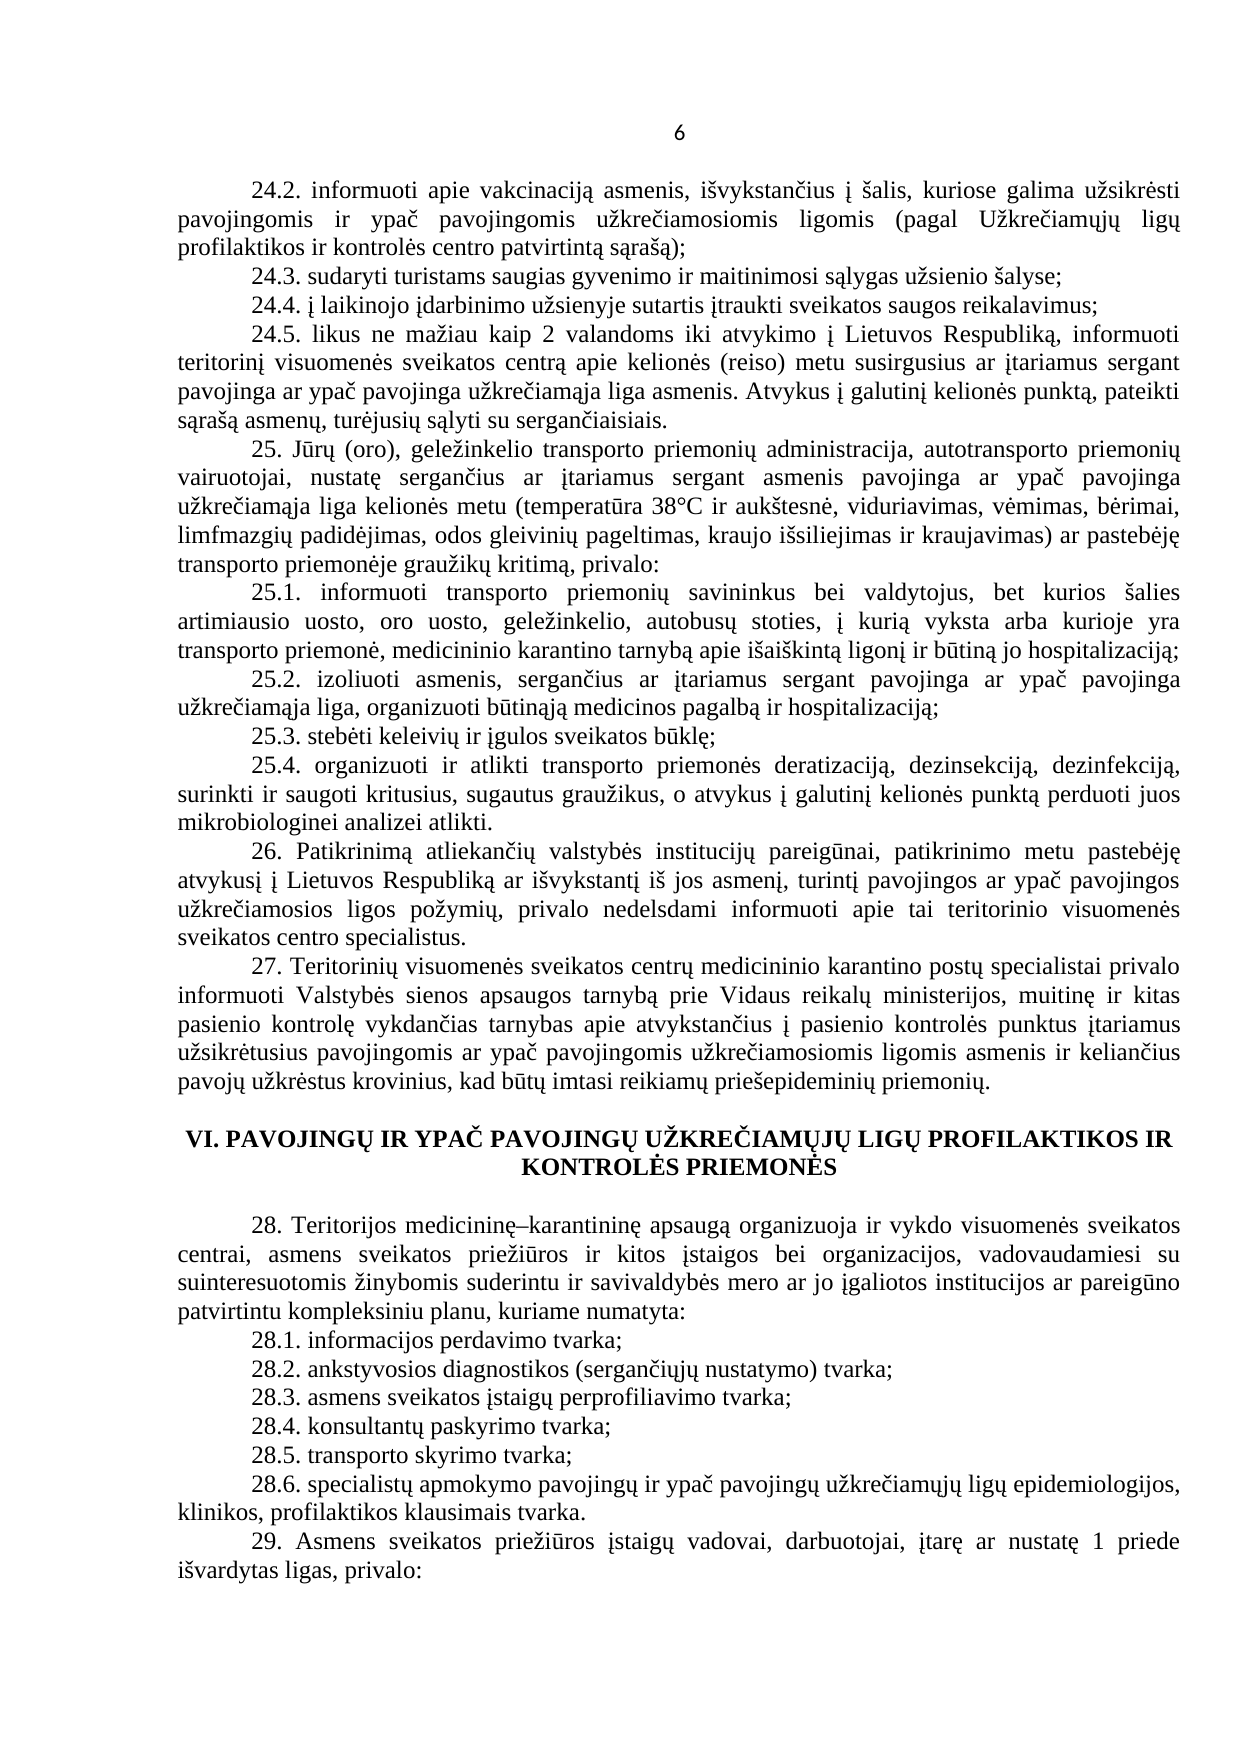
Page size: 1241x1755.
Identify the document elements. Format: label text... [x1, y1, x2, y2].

text 28.6. specialistų apmokymo pavojingų ir ypač pavojingų užkrečiamųjų ligų epidemiologijos, klinikos, profilaktikos klausimais tvarka. [177, 1469, 1181, 1526]
text 27. Teritorinių visuomenės sveikatos centrų medicininio karantino postų specialistai privalo informuoti Valstybės sienos apsaugos tarnybą prie Vidaus reikalų ministerijos, muitinę ir kitas pasienio kontrolę vykdančias tarnybas apie atvykstančius į pasienio kontrolės punktus įtariamus užsikrėtusius pavojingomis ar ypač pavojingomis užkrečiamosiomis ligomis asmenis ir keliančius pavojų užkrėstus krovinius, kad būtų imtasi reikiamų priešepideminių priemonių. [177, 951, 1181, 1095]
text 28.1. informacijos perdavimo tvarka; [177, 1325, 1181, 1354]
text 28.4. konsultantų paskyrimo tvarka; [177, 1411, 1181, 1440]
text 25.2. izoliuoti asmenis, sergančius ar įtariamus sergant pavojinga ar ypač pavojinga užkrečiamąja liga, organizuoti būtinąją medicinos pagalbą ir hospitalizaciją; [177, 664, 1181, 721]
text VI. Pavojingų ir ypač pavojingų užkrečiamųjų ligų profilaktikos ir kontrolės priemonės [177, 1124, 1181, 1181]
text 24.3. sudaryti turistams saugias gyvenimo ir maitinimosi sąlygas užsienio šalyse; [177, 261, 1181, 290]
text 26. Patikrinimą atliekančių valstybės institucijų pareigūnai, patikrinimo metu pastebėję atvykusį į Lietuvos Respubliką ar išvykstantį iš jos asmenį, turintį pavojingos ar ypač pavojingos užkrečiamosios ligos požymių, privalo nedelsdami informuoti apie tai teritorinio visuomenės sveikatos centro specialistus. [177, 836, 1181, 951]
text 25. Jūrų (oro), geležinkelio transporto priemonių administracija, autotransporto priemonių vairuotojai, nustatę sergančius ar įtariamus sergant asmenis pavojinga ar ypač pavojinga užkrečiamąja liga kelionės metu (temperatūra 38°C ir aukštesnė, viduriavimas, vėmimas, bėrimai, limfmazgių padidėjimas, odos gleivinių pageltimas, kraujo išsiliejimas ir kraujavimas) ar pastebėję transporto priemonėje graužikų kritimą, privalo: [177, 434, 1181, 577]
text 25.4. organizuoti ir atlikti transporto priemonės deratizaciją, dezinsekciją, dezinfekciją, surinkti ir saugoti kritusius, sugautus graužikus, o atvykus į galutinį kelionės punktą perduoti juos mikrobiologinei analizei atlikti. [177, 750, 1181, 836]
text 24.4. į laikinojo įdarbinimo užsienyje sutartis įtraukti sveikatos saugos reikalavimus; [177, 290, 1181, 319]
text 24.2. informuoti apie vakcinaciją asmenis, išvykstančius į šalis, kuriose galima užsikrėsti pavojingomis ir ypač pavojingomis užkrečiamosiomis ligomis (pagal Užkrečiamųjų ligų profilaktikos ir kontrolės centro patvirtintą sąrašą); [177, 175, 1181, 261]
text 28.5. transporto skyrimo tvarka; [177, 1440, 1181, 1469]
text 28.3. asmens sveikatos įstaigų perprofiliavimo tvarka; [177, 1382, 1181, 1411]
text 25.1. informuoti transporto priemonių savininkus bei valdytojus, bet kurios šalies artimiausio uosto, oro uosto, geležinkelio, autobusų stoties, į kurią vyksta arba kurioje yra transporto priemonė, medicininio karantino tarnybą apie išaiškintą ligonį ir būtiną jo hospitalizaciją; [177, 577, 1181, 664]
text 28.2. ankstyvosios diagnostikos (sergančiųjų nustatymo) tvarka; [177, 1354, 1181, 1382]
text 25.3. stebėti keleivių ir įgulos sveikatos būklę; [177, 721, 1181, 750]
text 29. Asmens sveikatos priežiūros įstaigų vadovai, darbuotojai, įtarę ar nustatę 1 priede išvardytas ligas, privalo: [177, 1526, 1181, 1584]
text 28. Teritorijos medicininę–karantininę apsaugą organizuoja ir vykdo visuomenės sveikatos centrai, asmens sveikatos priežiūros ir kitos įstaigos bei organizacijos, vadovaudamiesi su suinteresuotomis žinybomis suderintu ir savivaldybės mero ar jo įgaliotos institucijos ar pareigūno patvirtintu kompleksiniu planu, kuriame numatyta: [177, 1210, 1181, 1325]
text 24.5. likus ne mažiau kaip 2 valandoms iki atvykimo į Lietuvos Respubliką, informuoti teritorinį visuomenės sveikatos centrą apie kelionės (reiso) metu susirgusius ar įtariamus sergant pavojinga ar ypač pavojinga užkrečiamąja liga asmenis. Atvykus į galutinį kelionės punktą, pateikti sąrašą asmenų, turėjusių sąlyti su sergančiaisiais. [177, 319, 1181, 434]
